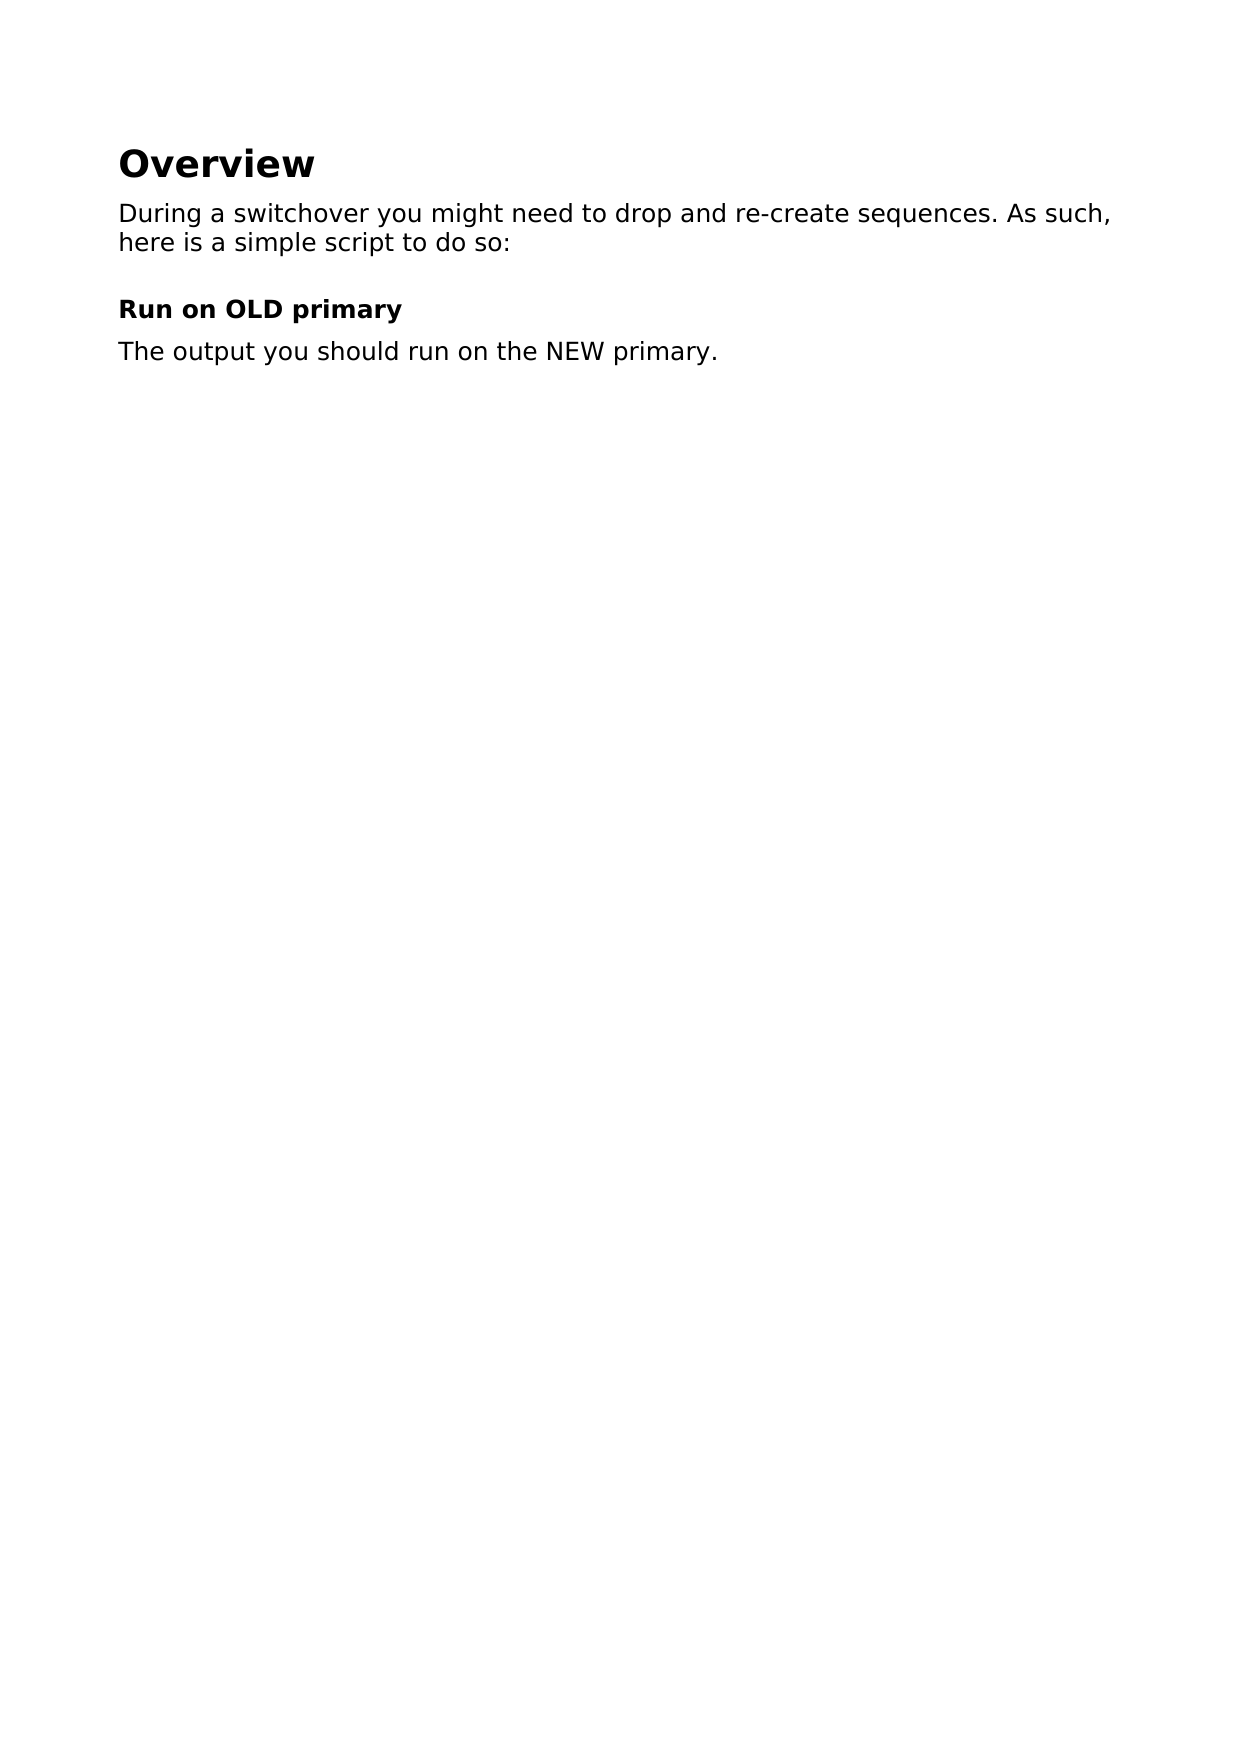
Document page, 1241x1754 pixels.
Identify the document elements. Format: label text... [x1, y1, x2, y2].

text During a switchover you might need to drop and re-create sequences. As such, here is a simple script to do so: [118, 199, 1122, 258]
subtitle Run on OLD primary [118, 295, 1122, 324]
subtitle Overview [118, 143, 1122, 187]
text The output you should run on the NEW primary. [118, 337, 1122, 366]
